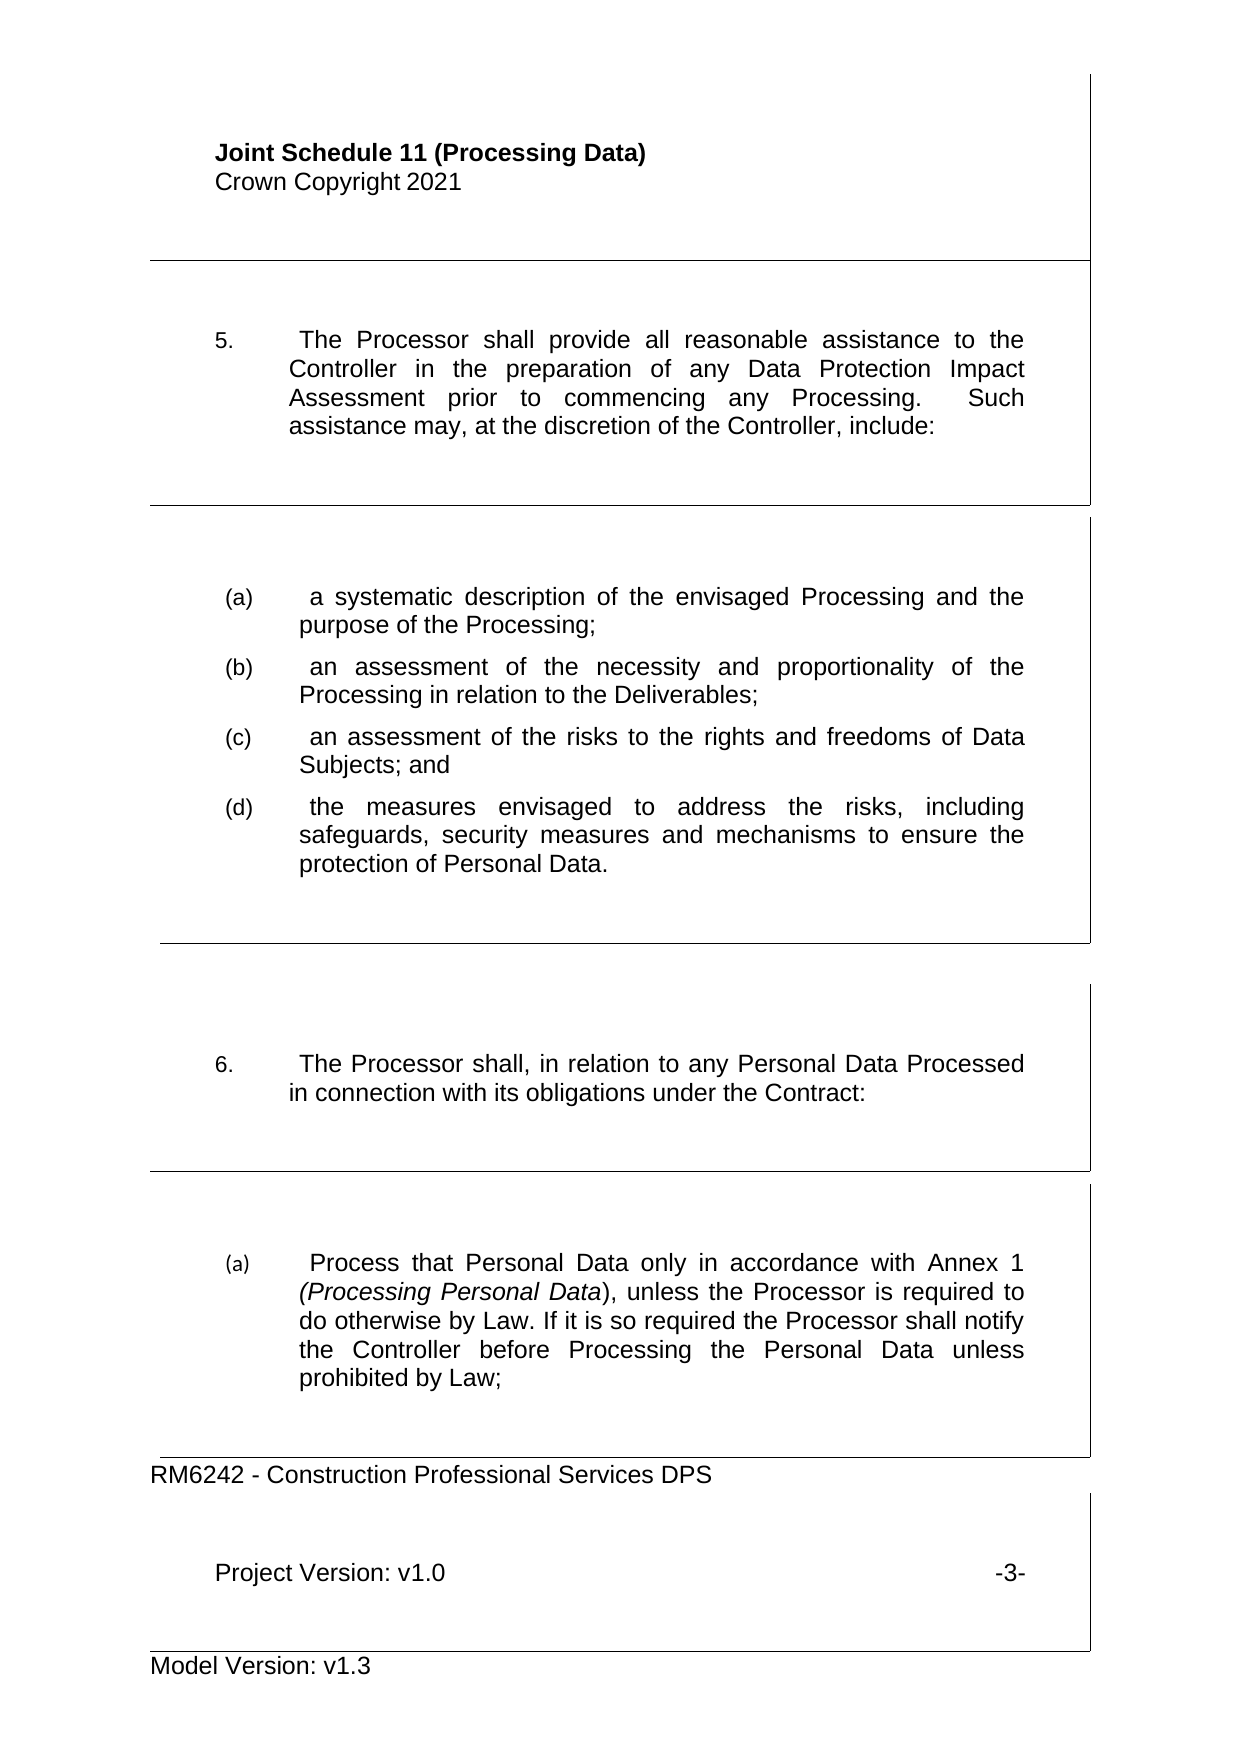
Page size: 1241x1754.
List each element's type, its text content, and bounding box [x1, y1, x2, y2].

list an assessment of the risks to the rights and freedoms of Data Subjects; and [160, 657, 1090, 727]
list an assessment of the necessity and proportionality of the Processing in relation to the Deliverables; [160, 587, 1090, 657]
list the measures envisaged to address the risks, including safeguards, security measures and mechanisms to ensure the protection of Personal Data. [160, 727, 1090, 943]
list The Processor shall provide all reasonable assistance to the Controller in the preparation of any Data Protection Impact Assessment prior to commencing any Processing. Such assistance may, at the discretion of the Controller, include: [150, 261, 1090, 505]
list Process that Personal Data only in accordance with Annex 1 (Processing Personal Data), unless the Processor is required to do otherwise by Law. If it is so required the Processor shall notify the Controller before Processing the Personal Data unless prohibited by Law; [160, 1183, 1090, 1457]
list The Processor shall, in relation to any Personal Data Processed in connection with its obligations under the Contract: [150, 984, 1090, 1171]
list a systematic description of the envisaged Processing and the purpose of the Processing; [160, 517, 1090, 587]
